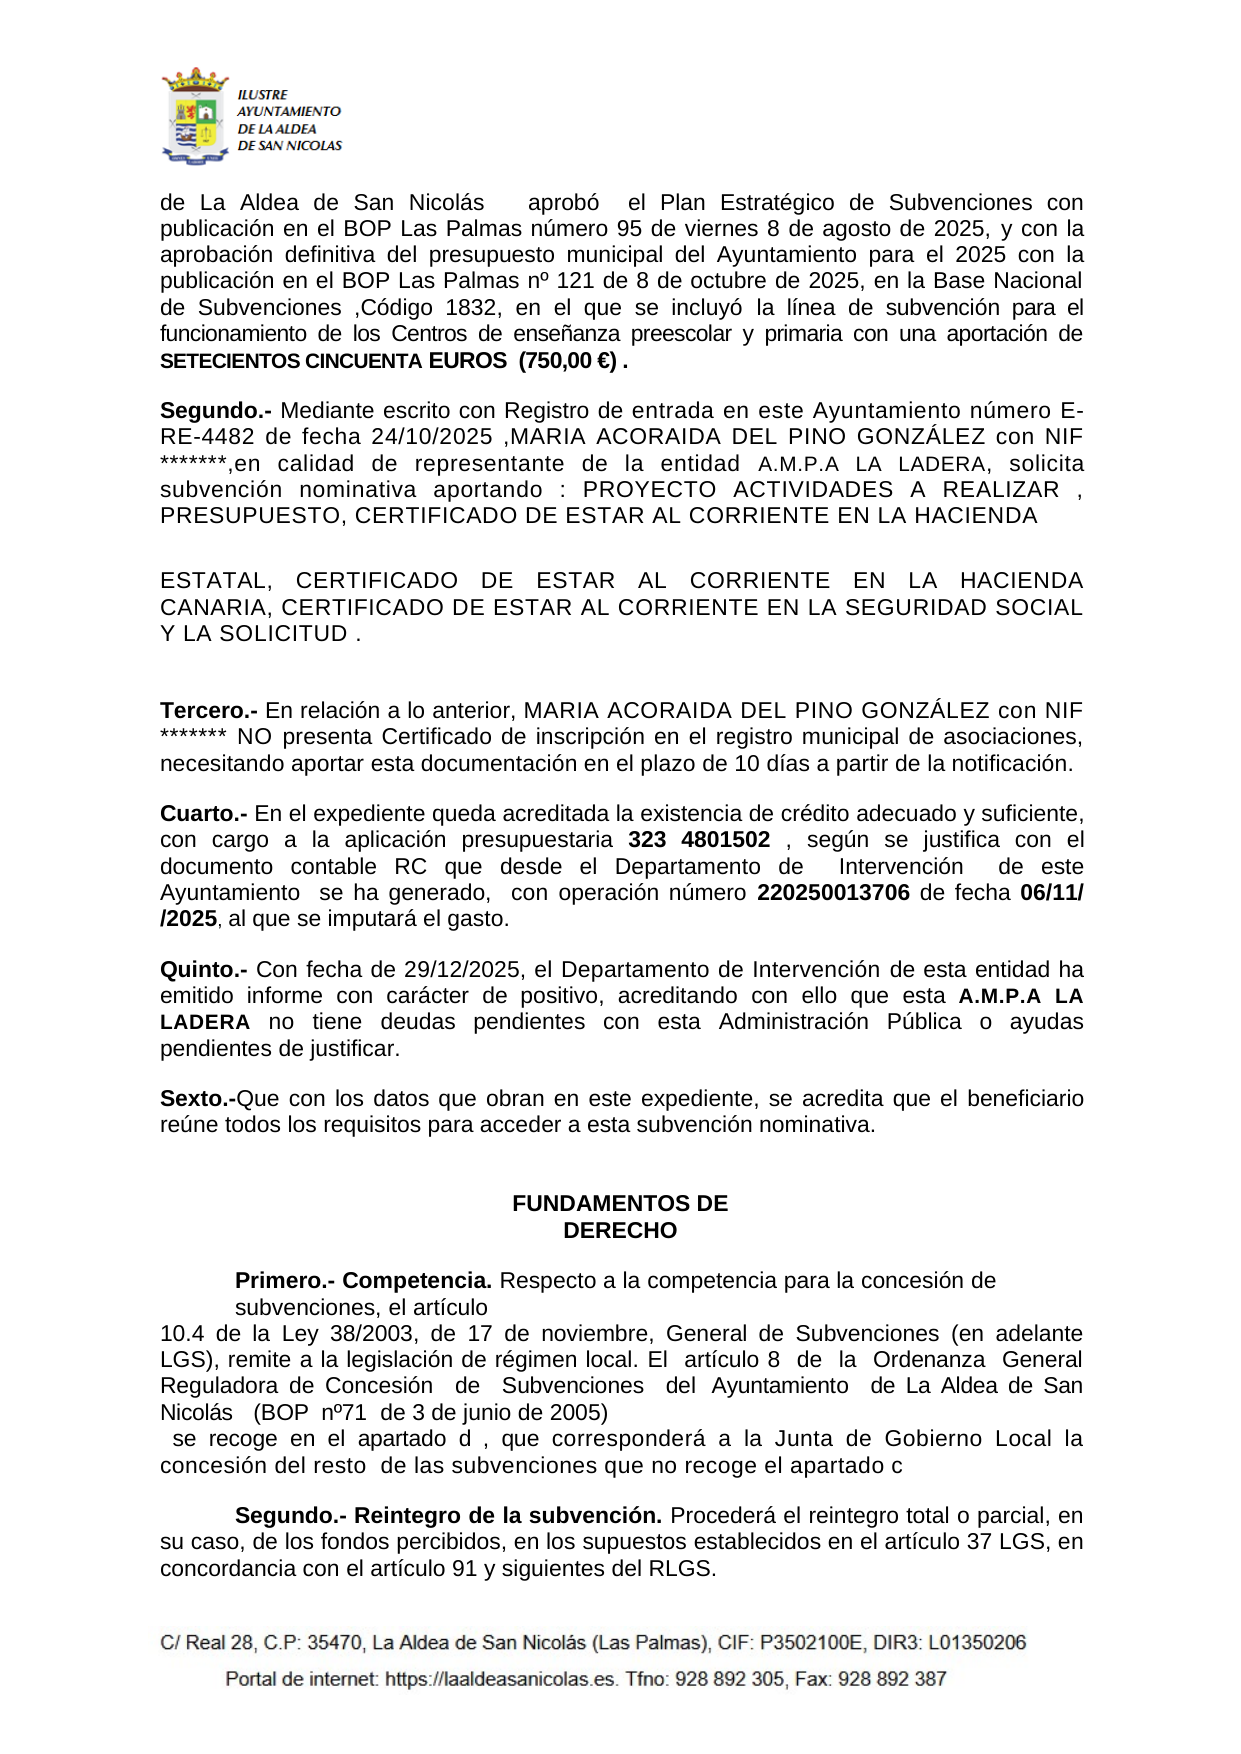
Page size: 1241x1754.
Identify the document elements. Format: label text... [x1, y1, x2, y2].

text Quinto.- Con fecha de 29/12/2025, el Departamento de Intervención de esta entidad ha emitido informe con carácter de positivo, acreditando con ello que esta A.M.P.A La Ladera no tiene deudas pendientes con esta Administración Pública o ayudas pendientes de justificar. [160, 956, 1084, 1061]
text Primero.- Competencia. Respecto a la competencia para la concesión de subvenciones, el artículo [235, 1267, 1093, 1320]
text Tercero.- En relación a lo anterior, MARIA ACORAIDA DEL PINO GONZÁLEZ con NIF ******* NO presenta Certificado de inscripción en el registro municipal de asociaciones, necesitando aportar esta documentación en el plazo de 10 días a partir de la notificación. [160, 697, 1084, 776]
text 10.4 de la Ley 38/2003, de 17 de noviembre, General de Subvenciones (en adelante LGS), remite a la legislación de régimen local. El artículo 8 de la Ordenanza General Reguladora de Concesión de Subvenciones del Ayuntamiento de La Aldea de San Nicolás (BOP nº71 de 3 de junio de 2005) [160, 1320, 1083, 1425]
picture [148, 1626, 1034, 1695]
text de La Aldea de San Nicolás aprobó el Plan Estratégico de Subvenciones con publicación en el BOP Las Palmas número 95 de viernes 8 de agosto de 2025, y con la aprobación definitiva del presupuesto municipal del Ayuntamiento para el 2025 con la publicación en el BOP Las Palmas nº 121 de 8 de octubre de 2025, en la Base Nacional de Subvenciones ,Código 1832, en el que se incluyó la línea de subvención para el funcionamiento de los Centros de enseñanza preescolar y primaria con una aportación de SETECIENTOS CINCUENTA EUROS (750,00 €) . [160, 188, 1084, 373]
text FUNDAMENTOS DE DERECHO [505, 1190, 736, 1243]
text Segundo.- Reintegro de la subvención. Procederá el reintegro total o parcial, en su caso, de los fondos percibidos, en los supuestos establecidos en el artículo 37 LGS, en concordancia con el artículo 91 y siguientes del RLGS. [160, 1502, 1083, 1581]
text Cuarto.- En el expediente queda acreditada la existencia de crédito adecuado y suficiente, con cargo a la aplicación presupuestaria 323 4801502 , según se justifica con el documento contable RC que desde el Departamento de Intervención de este Ayuntamiento se ha generado, con operación número 220250013706 de fecha 06/11/ /2025, al que se imputará el gasto. [160, 800, 1084, 932]
text Sexto.-Que con los datos que obran en este expediente, se acredita que el beneficiario reúne todos los requisitos para acceder a esta subvención nominativa. [160, 1085, 1084, 1138]
text Segundo.- Mediante escrito con Registro de entrada en este Ayuntamiento número E-RE-4482 de fecha 24/10/2025 ,MARIA ACORAIDA DEL PINO GONZÁLEZ con NIF *******,en calidad de representante de la entidad A.M.P.A La Ladera, solicita subvención nominativa aportando : PROYECTO ACTIVIDADES A REALIZAR , PRESUPUESTO, CERTIFICADO DE ESTAR AL CORRIENTE EN LA HACIENDA [160, 397, 1084, 529]
picture [148, 59, 358, 173]
text se recoge en el apartado d , que corresponderá a la Junta de Gobierno Local la concesión del resto de las subvenciones que no recoge el apartado c [160, 1425, 1084, 1478]
text ESTATAL, CERTIFICADO DE ESTAR AL CORRIENTE EN LA HACIENDA CANARIA, CERTIFICADO DE ESTAR AL CORRIENTE EN LA SEGURIDAD SOCIAL Y LA SOLICITUD . [160, 567, 1084, 647]
